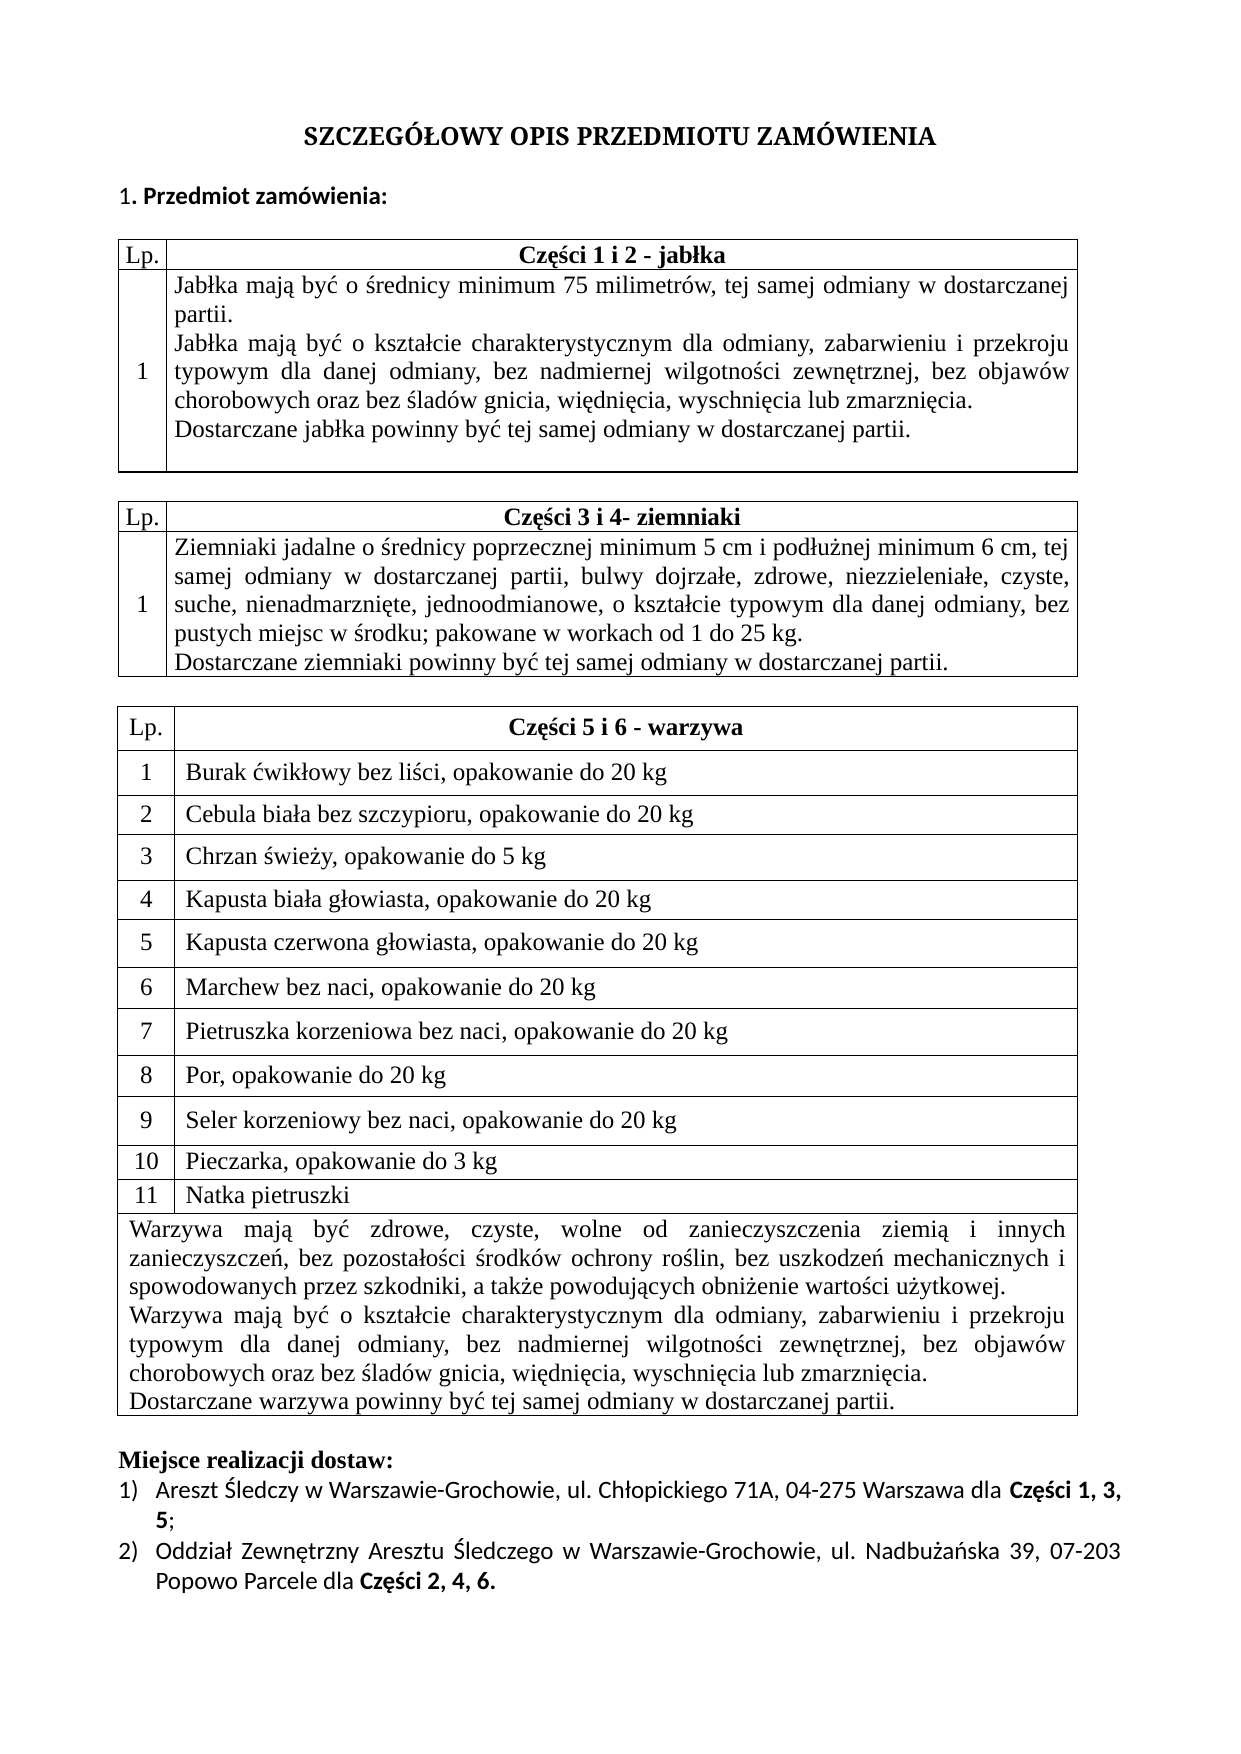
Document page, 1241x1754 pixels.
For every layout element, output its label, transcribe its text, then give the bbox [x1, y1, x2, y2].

table_cell 2 [118, 796, 174, 834]
table_cell 7 [118, 1009, 174, 1055]
table_header Lp. [119, 502, 166, 531]
table_cell Kapusta czerwona głowiasta, opakowanie do 20 kg [175, 920, 1077, 967]
table_cell Cebula biała bez szczypioru, opakowanie do 20 kg [175, 796, 1077, 834]
table_cell 6 [118, 968, 174, 1007]
table_header Części 3 i 4- ziemniaki [167, 502, 1077, 531]
table_cell 1 [119, 532, 166, 676]
list Oddział Zewnętrzny Aresztu Śledczego w Warszawie-Grochowie, ul. Nadbużańska 39, 07-203 Popowo Parcele dla Części 2, 4, 6. [118, 1535, 1122, 1596]
table_cell Ziemniaki jadalne o średnicy poprzecznej minimum 5 cm i podłużnej minimum 6 cm, tej samej odmiany w dostarczanej partii, bulwy dojrzałe, zdrowe, niezzieleniałe, czyste, suche, nienadmarznięte, jednoodmianowe, o kształcie typowym dla danej odmiany, bez pustych miejsc w środku; pakowane w workach od 1 do 25 kg. Dostarczane ziemniaki powinny być tej samej odmiany w dostarczanej partii. [167, 532, 1077, 676]
table_cell 5 [118, 920, 174, 967]
table_header Lp. [119, 240, 166, 269]
table_cell Burak ćwikłowy bez liści, opakowanie do 20 kg [175, 751, 1077, 794]
table_cell Pietruszka korzeniowa bez naci, opakowanie do 20 kg [175, 1009, 1077, 1055]
table_header Lp. [118, 707, 174, 750]
table_header Części 5 i 6 - warzywa [175, 707, 1077, 750]
text SZCZEGÓŁOWY OPIS PRZEDMIOTU ZAMÓWIENIA [118, 118, 1122, 152]
table_cell 1 [119, 270, 166, 471]
list Areszt Śledczy w Warszawie-Grochowie, ul. Chłopickiego 71A, 04-275 Warszawa dla Części 1, 3, 5; [118, 1474, 1122, 1535]
table_cell Pieczarka, opakowanie do 3 kg [175, 1146, 1077, 1179]
table_cell 11 [118, 1180, 174, 1213]
table_cell Jabłka mają być o średnicy minimum 75 milimetrów, tej samej odmiany w dostarczanej partii. Jabłka mają być o kształcie charakterystycznym dla odmiany, zabarwieniu i przekroju typowym dla danej odmiany, bez nadmiernej wilgotności zewnętrznej, bez objawów chorobowych oraz bez śladów gnicia, więdnięcia, wyschnięcia lub zmarznięcia. Dostarczane jabłka powinny być tej samej odmiany w dostarczanej partii. [167, 270, 1077, 471]
text 1. Przedmiot zamówienia: [118, 181, 1122, 211]
table_cell Chrzan świeży, opakowanie do 5 kg [175, 835, 1077, 880]
table_cell Kapusta biała głowiasta, opakowanie do 20 kg [175, 881, 1077, 919]
table_cell 4 [118, 881, 174, 919]
table_cell 1 [118, 751, 174, 794]
table_cell Natka pietruszki [175, 1180, 1077, 1213]
table_cell 10 [118, 1146, 174, 1179]
table_header Części 1 i 2 - jabłka [167, 240, 1077, 269]
table_cell Seler korzeniowy bez naci, opakowanie do 20 kg [175, 1097, 1077, 1144]
table_cell 9 [118, 1097, 174, 1144]
table_cell 3 [118, 835, 174, 880]
table_cell Marchew bez naci, opakowanie do 20 kg [175, 968, 1077, 1007]
table_cell 8 [118, 1056, 174, 1096]
table_cell Por, opakowanie do 20 kg [175, 1056, 1077, 1096]
table_cell Warzywa mają być zdrowe, czyste, wolne od zanieczyszczenia ziemią i innych zanieczyszczeń, bez pozostałości środków ochrony roślin, bez uszkodzeń mechanicznych i spowodowanych przez szkodniki, a także powodujących obniżenie wartości użytkowej. Warzywa mają być o kształcie charakterystycznym dla odmiany, zabarwieniu i przekroju typowym dla danej odmiany, bez nadmiernej wilgotności zewnętrznej, bez objawów chorobowych oraz bez śladów gnicia, więdnięcia, wyschnięcia lub zmarznięcia. Dostarczane warzywa powinny być tej samej odmiany w dostarczanej partii. [118, 1214, 1077, 1415]
text Miejsce realizacji dostaw: [118, 1445, 1122, 1474]
